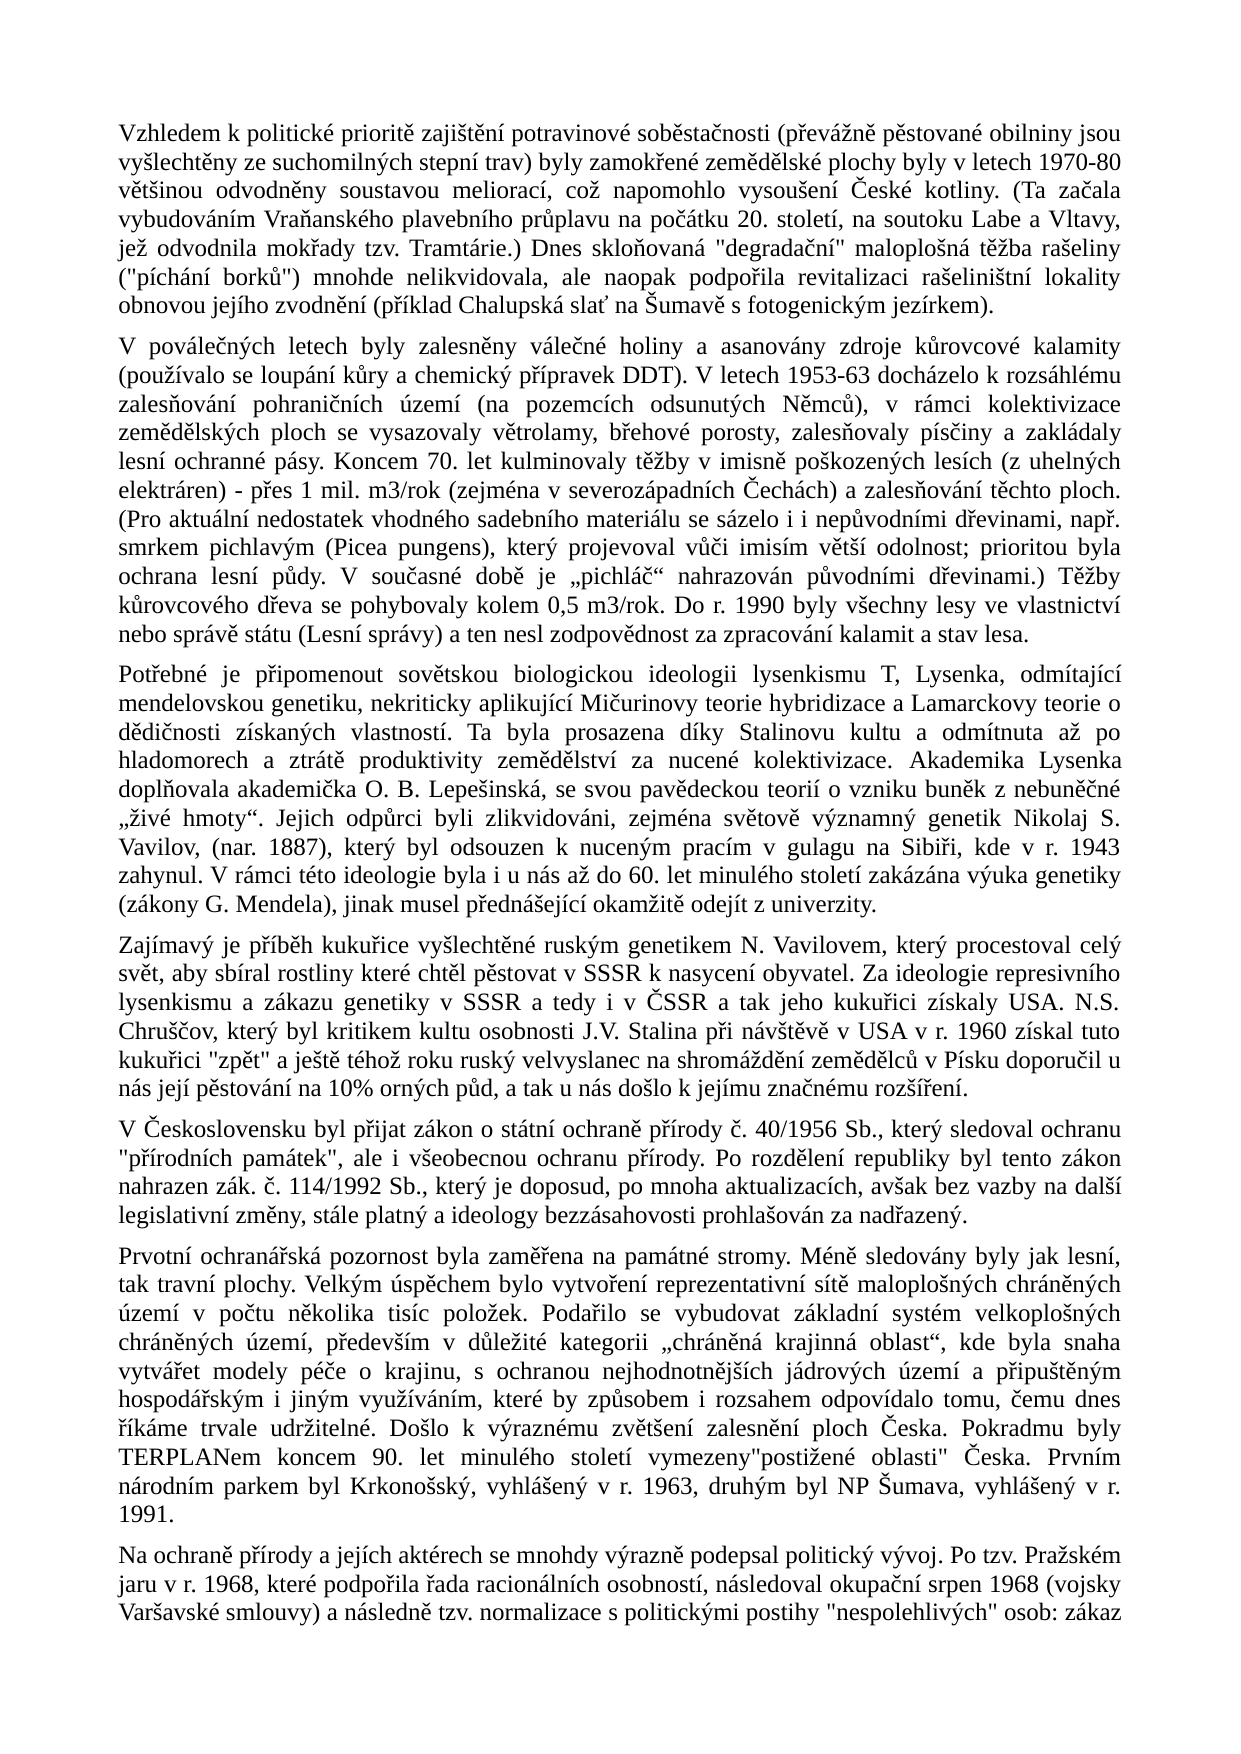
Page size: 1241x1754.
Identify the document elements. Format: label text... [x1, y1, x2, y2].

text Zajímavý je příběh kukuřice vyšlechtěné ruským genetikem N. Vavilovem, který procestoval celý svět, aby sbíral rostliny které chtěl pěstovat v SSSR k nasycení obyvatel. Za ideologie represivního lysenkismu a zákazu genetiky v SSSR a tedy i v ČSSR a tak jeho kukuřici získaly USA. N.S. Chruščov, který byl kritikem kultu osobnosti J.V. Stalina při návštěvě v USA v r. 1960 získal tuto kukuřici "zpět" a ještě téhož roku ruský velvyslanec na shromáždění zemědělců v Písku doporučil u nás její pěstování na 10% orných půd, a tak u nás došlo k jejímu značnému rozšíření. [118, 930, 1122, 1102]
text Na ochraně přírody a jejích aktérech se mnohdy výrazně podepsal politický vývoj. Po tzv. Pražském jaru v r. 1968, které podpořila řada racionálních osobností, následoval okupační srpen 1968 (vojsky Varšavské smlouvy) a následně tzv. normalizace s politickými postihy "nespolehlivých" osob: zákaz [118, 1540, 1122, 1626]
text Prvotní ochranářská pozornost byla zaměřena na památné stromy. Méně sledovány byly jak lesní, tak travní plochy. Velkým úspěchem bylo vytvoření reprezentativní sítě maloplošných chráněných území v počtu několika tisíc položek. Podařilo se vybudovat základní systém velkoplošných chráněných území, především v důležité kategorii „chráněná krajinná oblast“, kde byla snaha vytvářet modely péče o krajinu, s ochranou nejhodnotnějších jádrových území a připuštěným hospodářským i jiným využíváním, které by způsobem i rozsahem odpovídalo tomu, čemu dnes říkáme trvale udržitelné. Došlo k výraznému zvětšení zalesnění ploch Česka. Pokradmu byly TERPLANem koncem 90. let minulého století vymezeny"postižené oblasti" Česka. Prvním národním parkem byl Krkonošský, vyhlášený v r. 1963, druhým byl NP Šumava, vyhlášený v r. 1991. [118, 1241, 1122, 1528]
text Vzhledem k politické prioritě zajištění potravinové soběstačnosti (převážně pěstované obilniny jsou vyšlechtěny ze suchomilných stepní trav) byly zamokřené zemědělské plochy byly v letech 1970-80 většinou odvodněny soustavou meliorací, což napomohlo vysoušení České kotliny. (Ta začala vybudováním Vraňanského plavebního průplavu na počátku 20. století, na soutoku Labe a Vltavy, jež odvodnila mokřady tzv. Tramtárie.) Dnes skloňovaná "degradační" maloplošná těžba rašeliny ("píchání borků") mnohde nelikvidovala, ale naopak podpořila revitalizaci rašeliništní lokality obnovou jejího zvodnění (příklad Chalupská slať na Šumavě s fotogenickým jezírkem). [118, 118, 1122, 319]
text Potřebné je připomenout sovětskou biologickou ideologii lysenkismu T, Lysenka, odmítající mendelovskou genetiku, nekriticky aplikující Mičurinovy teorie hybridizace a Lamarckovy teorie o dědičnosti získaných vlastností. Ta byla prosazena díky Stalinovu kultu a odmítnuta až po hladomorech a ztrátě produktivity zemědělství za nucené kolektivizace. Akademika Lysenka doplňovala akademička O. B. Lepešinská, se svou pavědeckou teorií o vzniku buněk z nebuněčné „živé hmoty“. Jejich odpůrci byli zlikvidováni, zejména světově významný genetik Nikolaj S. Vavilov, (nar. 1887), který byl odsouzen k nuceným pracím v gulagu na Sibiři, kde v r. 1943 zahynul. V rámci této ideologie byla i u nás až do 60. let minulého století zakázána výuka genetiky (zákony G. Mendela), jinak musel přednášející okamžitě odejít z univerzity. [118, 659, 1122, 918]
text V Československu byl přijat zákon o státní ochraně přírody č. 40/1956 Sb., který sledoval ochranu "přírodních památek", ale i všeobecnou ochranu přírody. Po rozdělení republiky byl tento zákon nahrazen zák. č. 114/1992 Sb., který je doposud, po mnoha aktualizacích, avšak bez vazby na další legislativní změny, stále platný a ideology bezzásahovosti prohlašován za nadřazený. [118, 1114, 1122, 1229]
text V poválečných letech byly zalesněny válečné holiny a asanovány zdroje kůrovcové kalamity (používalo se loupání kůry a chemický přípravek DDT). V letech 1953-63 docházelo k rozsáhlému zalesňování pohraničních území (na pozemcích odsunutých Němců), v rámci kolektivizace zemědělských ploch se vysazovaly větrolamy, břehové porosty, zalesňovaly písčiny a zakládaly lesní ochranné pásy. Koncem 70. let kulminovaly těžby v imisně poškozených lesích (z uhelných elektráren) - přes 1 mil. m3/rok (zejména v severozápadních Čechách) a zalesňování těchto ploch. (Pro aktuální nedostatek vhodného sadebního materiálu se sázelo i i nepůvodními dřevinami, např. smrkem pichlavým (Picea pungens), který projevoval vůči imisím větší odolnost; prioritou byla ochrana lesní půdy. V současné době je „pichláč“ nahrazován původními dřevinami.) Těžby kůrovcového dřeva se pohybovaly kolem 0,5 m3/rok. Do r. 1990 byly všechny lesy ve vlastnictví nebo správě státu (Lesní správy) a ten nesl zodpovědnost za zpracování kalamit a stav lesa. [118, 331, 1122, 647]
